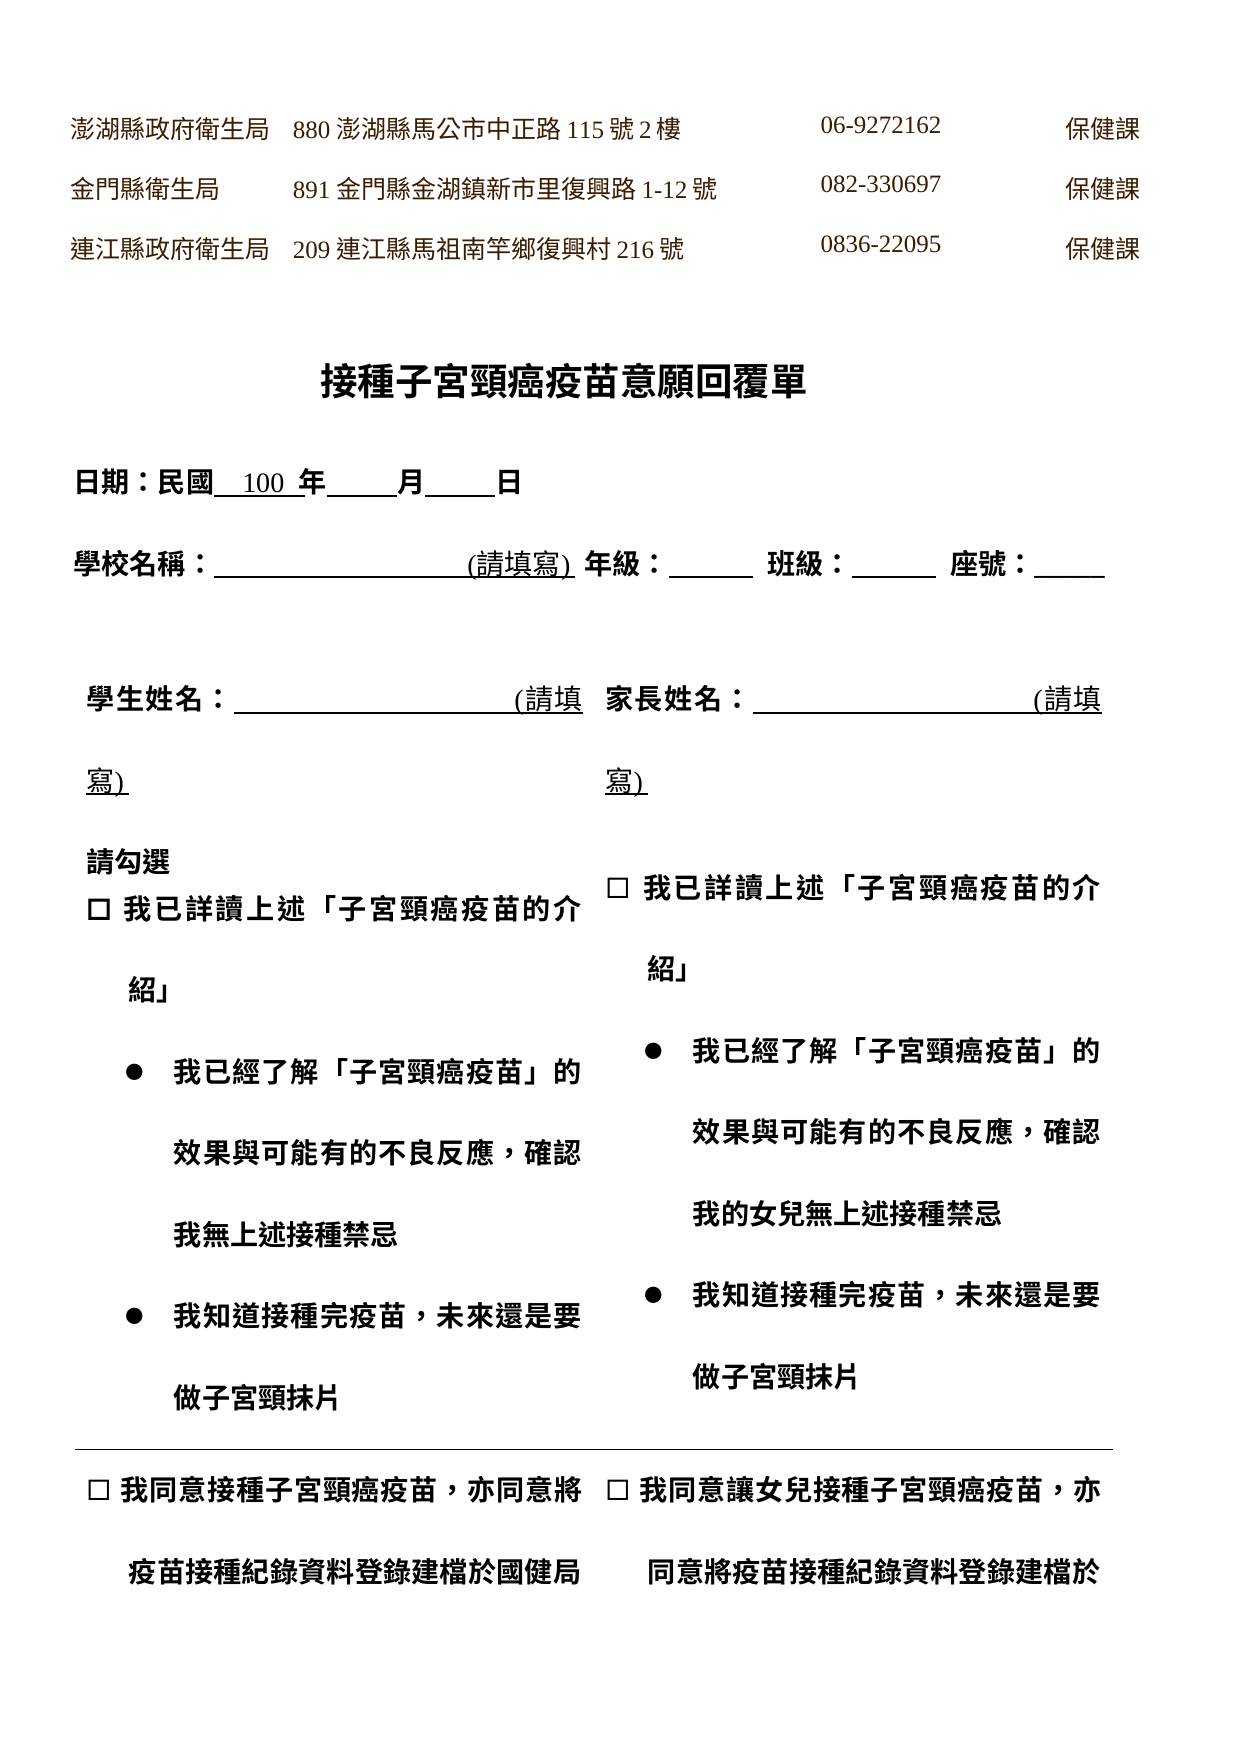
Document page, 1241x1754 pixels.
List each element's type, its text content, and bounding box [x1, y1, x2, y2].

table_cell 保健課 [1027, 220, 1181, 275]
table_cell  我同意接種子宮頸癌疫苗，亦同意將疫苗接種紀錄資料登錄建檔於國健局 [75, 1450, 594, 1658]
text 學校名稱： (請填寫) 年級： 班級： 座號：_____ [73, 541, 1165, 582]
table_cell  我同意讓女兒接種子宮頸癌疫苗，亦同意將疫苗接種紀錄資料登錄建檔於 [594, 1450, 1113, 1658]
table_cell 880 澎湖縣馬公市中正路115號2樓 [284, 101, 735, 155]
table_cell 澎湖縣政府衛生局 [59, 101, 279, 155]
table_header 家長姓名： (請填寫)  我已詳讀上述「子宮頸癌疫苗的介紹」 我已經了解「子宮頸癌疫苗」的效果與可能有的不良反應，確認我的女兒無上述接種禁忌 我知道接種完疫苗，未來還是要做子宮頸抹片 [594, 658, 1113, 1448]
table_cell 金門縣衛生局 [59, 160, 279, 215]
table_cell 06-9272162 [740, 101, 1022, 155]
table_cell 209 連江縣馬祖南竿鄉復興村216號 [284, 220, 735, 275]
table_cell 891 金門縣金湖鎮新市里復興路1-12號 [284, 160, 735, 215]
table_cell 082-330697 [740, 160, 1022, 215]
table_cell 連江縣政府衛生局 [59, 220, 279, 275]
table_cell 保健課 [1027, 101, 1181, 155]
text 日期：民國 100 年 月 日 [73, 460, 1165, 501]
table_header 學生姓名： (請填寫) 請勾選  我已詳讀上述「子宮頸癌疫苗的介紹」 我已經了解「子宮頸癌疫苗」的效果與可能有的不良反應，確認我無上述接種禁忌 我知道接種完疫苗，未來還是要做子宮頸抹片 [75, 658, 594, 1448]
table_cell 保健課 [1027, 160, 1181, 215]
text 接種子宮頸癌疫苗意願回覆單 [75, 351, 1165, 406]
table_cell 0836-22095 [740, 220, 1022, 275]
